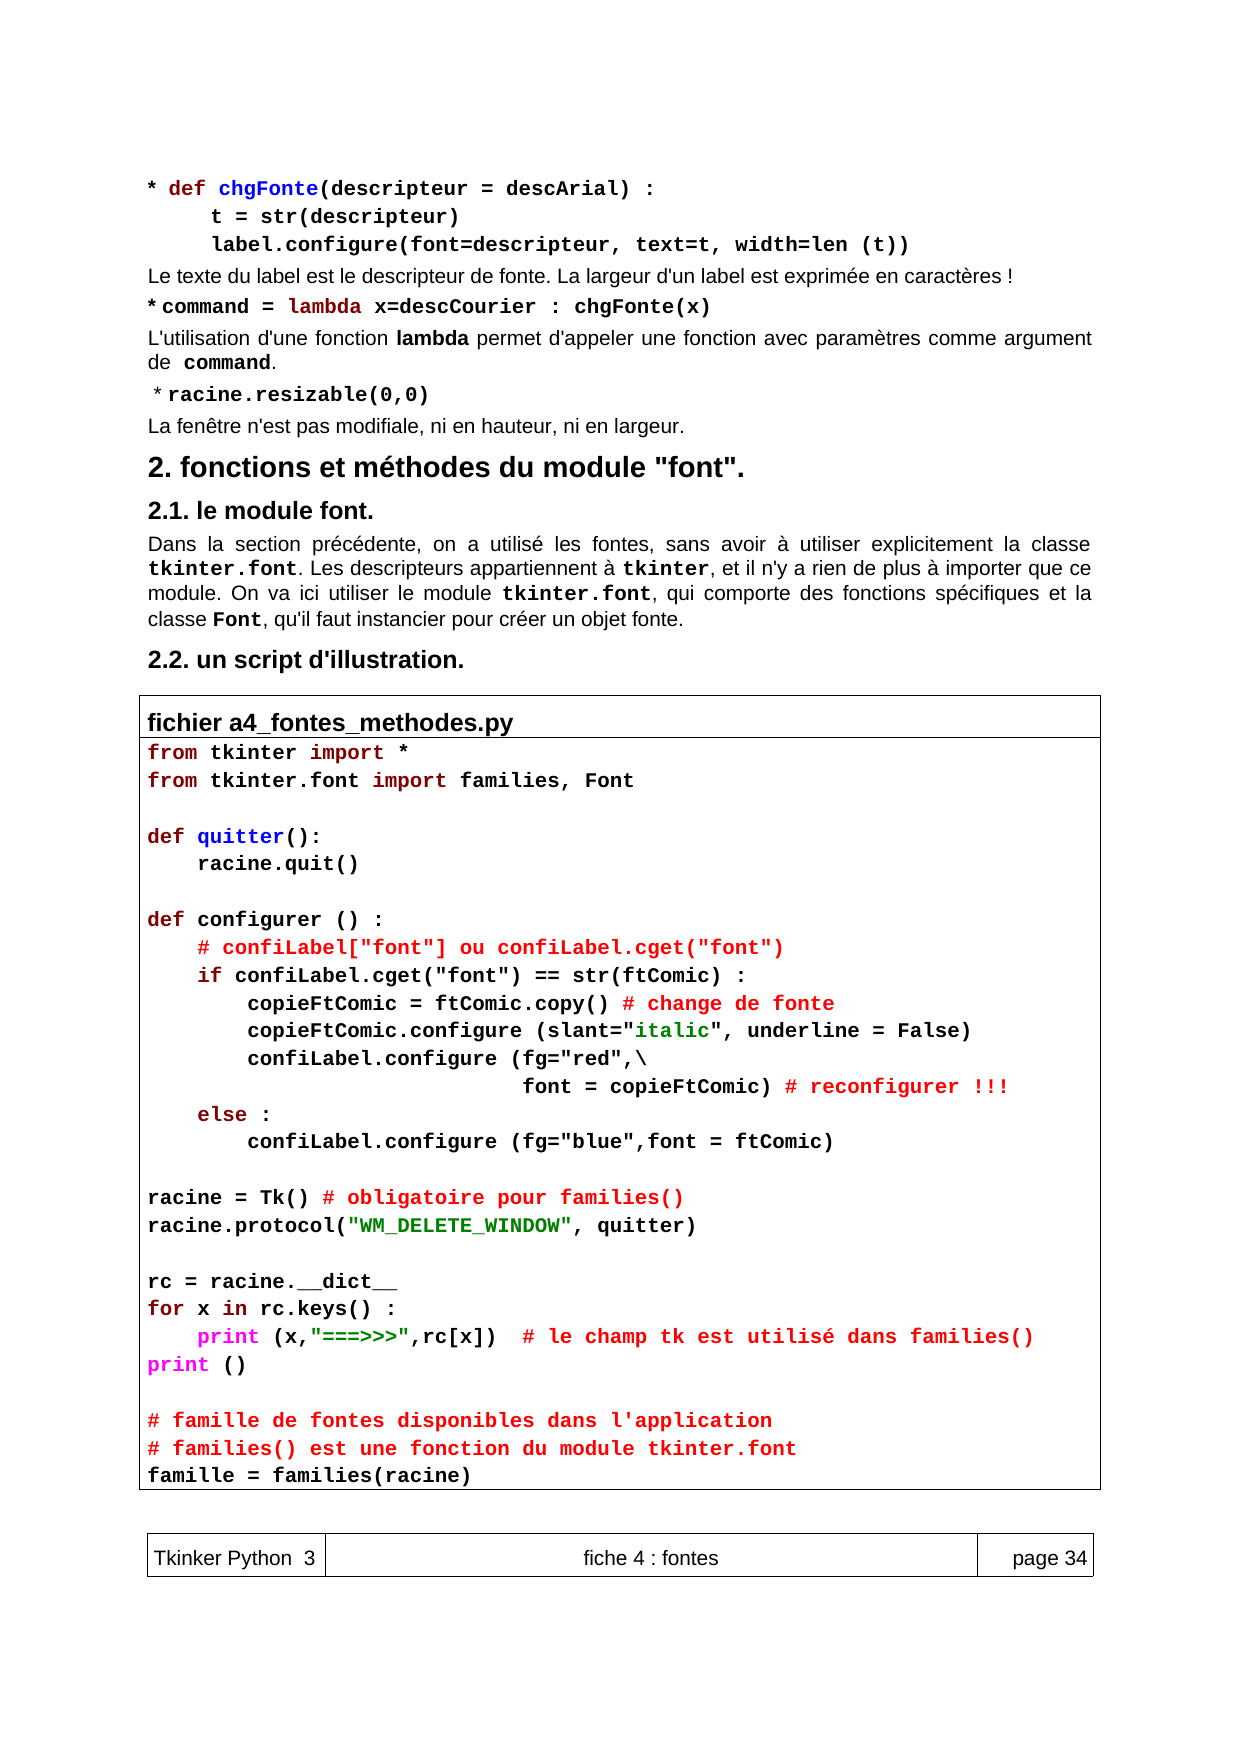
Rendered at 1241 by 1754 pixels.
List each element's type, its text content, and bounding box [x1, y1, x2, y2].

text L'utilisation d'une fonction lambda permet d'appeler une fonction avec paramètres comme argument de command. [148, 326, 1093, 376]
subtitle t = str(descripteur) [148, 206, 1093, 229]
table_cell from tkinter import * from tkinter.font import families, Font def quitter(): racine.quit() def configurer () : # confiLabel["font"] ou confiLabel.cget("font") if confiLabel.cget("font") == str(ftComic) : copieFtComic = ftComic.copy() # change de fonte copieFtComic.configure (slant="italic", underline = False) confiLabel.configure (fg="red",\ font = copieFtComic) # reconfigurer !!! else : confiLabel.configure (fg="blue",font = ftComic) racine = Tk() # obligatoire pour families() racine.protocol("WM_DELETE_WINDOW", quitter) rc = racine.__dict__ for x in rc.keys() : print (x,"===>>>",rc[x]) # le champ tk est utilisé dans families() print () # famille de fontes disponibles dans l'application # families() est une fonction du module tkinter.font famille = families(racine) [140, 738, 1100, 1489]
subtitle 2.2. un script d'illustration. [148, 645, 1093, 674]
text La fenêtre n'est pas modifiale, ni en hauteur, ni en largeur. [148, 414, 1093, 438]
text * command = lambda x=descCourier : chgFonte(x) [148, 294, 1093, 319]
subtitle 2.1. le module font. [148, 496, 1093, 525]
table_header fichier a4_fontes_methodes.py [140, 696, 1100, 737]
subtitle label.configure(font=descripteur, text=t, width=len (t)) [148, 233, 1093, 257]
subtitle * def chgFonte(descripteur = descArial) : [148, 176, 1093, 202]
text * racine.resizable(0,0) [148, 382, 1093, 408]
text Dans la section précédente, on a utilisé les fontes, sans avoir à utiliser explicitement la classe tkinter.font. Les descripteurs appartiennent à tkinter, et il n'y a rien de plus à importer que ce module. On va ici utiliser le module tkinter.font, qui comporte des fonctions spécifiques et la classe Font, qu'il faut instancier pour créer un objet fonte. [148, 531, 1093, 633]
text Le texte du label est le descripteur de fonte. La largeur d'un label est exprimée en caractères ! [148, 263, 1093, 287]
subtitle 2. fonctions et méthodes du module "font". [148, 450, 1093, 484]
